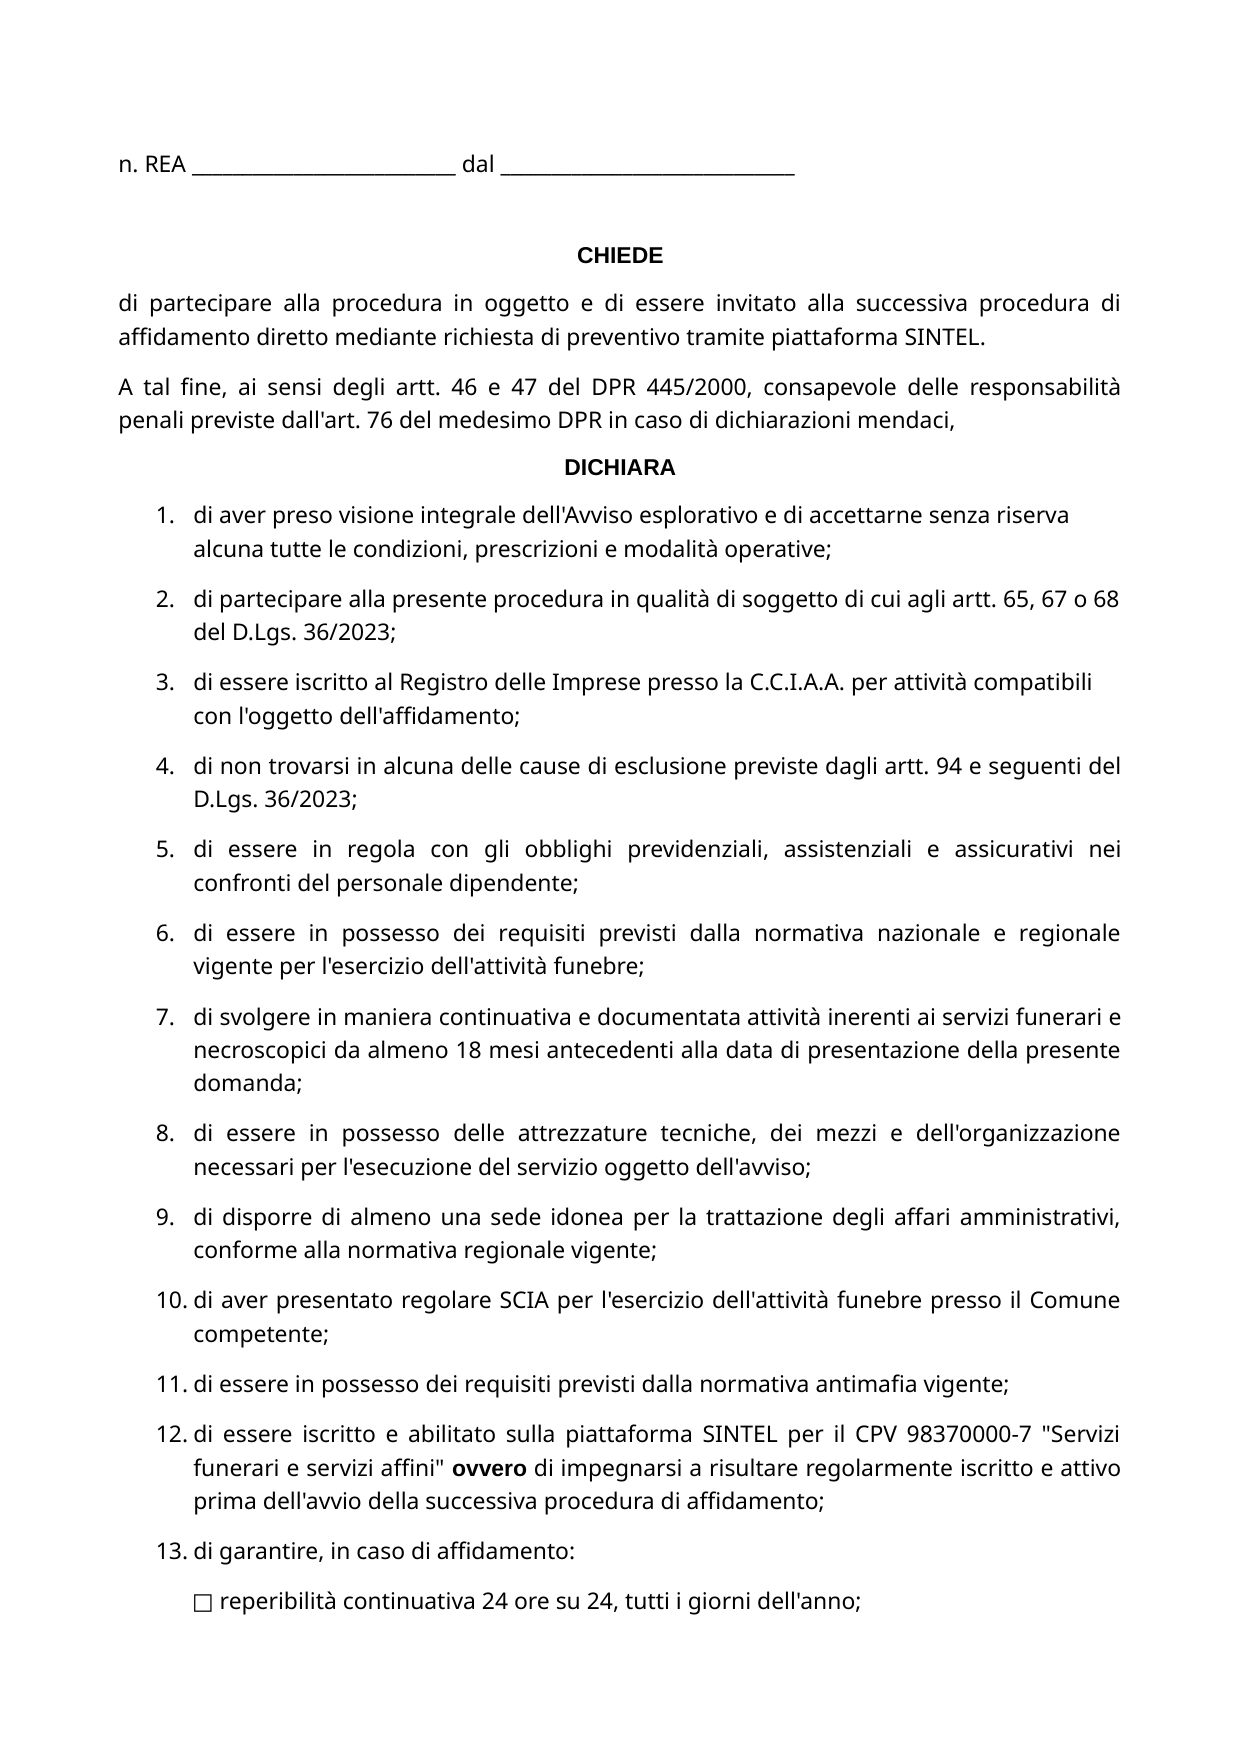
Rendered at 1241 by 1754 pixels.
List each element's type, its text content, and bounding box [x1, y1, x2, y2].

text CHIEDE [118, 242, 1122, 269]
text DICHIARA [118, 454, 1122, 481]
list di garantire, in caso di affidamento: [156, 1535, 1122, 1566]
list di disporre di almeno una sede idonea per la trattazione degli affari amministrativi, conforme alla normativa regionale vigente; [156, 1201, 1122, 1266]
list di essere iscritto e abilitato sulla piattaforma SINTEL per il CPV 98370000-7 "Servizi funerari e servizi affini" ovvero di impegnarsi a risultare regolarmente iscritto e attivo prima dell'avvio della successiva procedura di affidamento; [156, 1418, 1122, 1516]
text □ reperibilità continuativa 24 ore su 24, tutti i giorni dell'anno; [192, 1585, 1122, 1616]
list di partecipare alla presente procedura in qualità di soggetto di cui agli artt. 65, 67 o 68 del D.Lgs. 36/2023; [156, 583, 1122, 647]
text di partecipare alla procedura in oggetto e di essere invitato alla successiva procedura di affidamento diretto mediante richiesta di preventivo tramite piattaforma SINTEL. [118, 287, 1122, 352]
list di essere in regola con gli obblighi previdenziali, assistenziali e assicurativi nei confronti del personale dipendente; [156, 833, 1122, 898]
list di aver preso visione integrale dell'Avviso esplorativo e di accettarne senza riserva alcuna tutte le condizioni, prescrizioni e modalità operative; [156, 499, 1122, 564]
list di essere in possesso delle attrezzature tecniche, dei mezzi e dell'organizzazione necessari per l'esecuzione del servizio oggetto dell'avviso; [156, 1117, 1122, 1182]
list di essere in possesso dei requisiti previsti dalla normativa antimafia vigente; [156, 1368, 1122, 1399]
list di essere in possesso dei requisiti previsti dalla normativa nazionale e regionale vigente per l'esercizio dell'attività funebre; [156, 917, 1122, 982]
list di aver presentato regolare SCIA per l'esercizio dell'attività funebre presso il Comune competente; [156, 1284, 1122, 1349]
list di non trovarsi in alcuna delle cause di esclusione previste dagli artt. 94 e seguenti del D.Lgs. 36/2023; [156, 750, 1122, 814]
text A tal fine, ai sensi degli artt. 46 e 47 del DPR 445/2000, consapevole delle responsabilità penali previste dall'art. 76 del medesimo DPR in caso di dichiarazioni mendaci, [118, 371, 1122, 436]
list di essere iscritto al Registro delle Imprese presso la C.C.I.A.A. per attività compatibili con l'oggetto dell'affidamento; [156, 666, 1122, 731]
list di svolgere in maniera continuativa e documentata attività inerenti ai servizi funerari e necroscopici da almeno 18 mesi antecedenti alla data di presentazione della presente domanda; [156, 1000, 1122, 1098]
text n. REA __________________________ dal _____________________________ [118, 148, 1122, 179]
